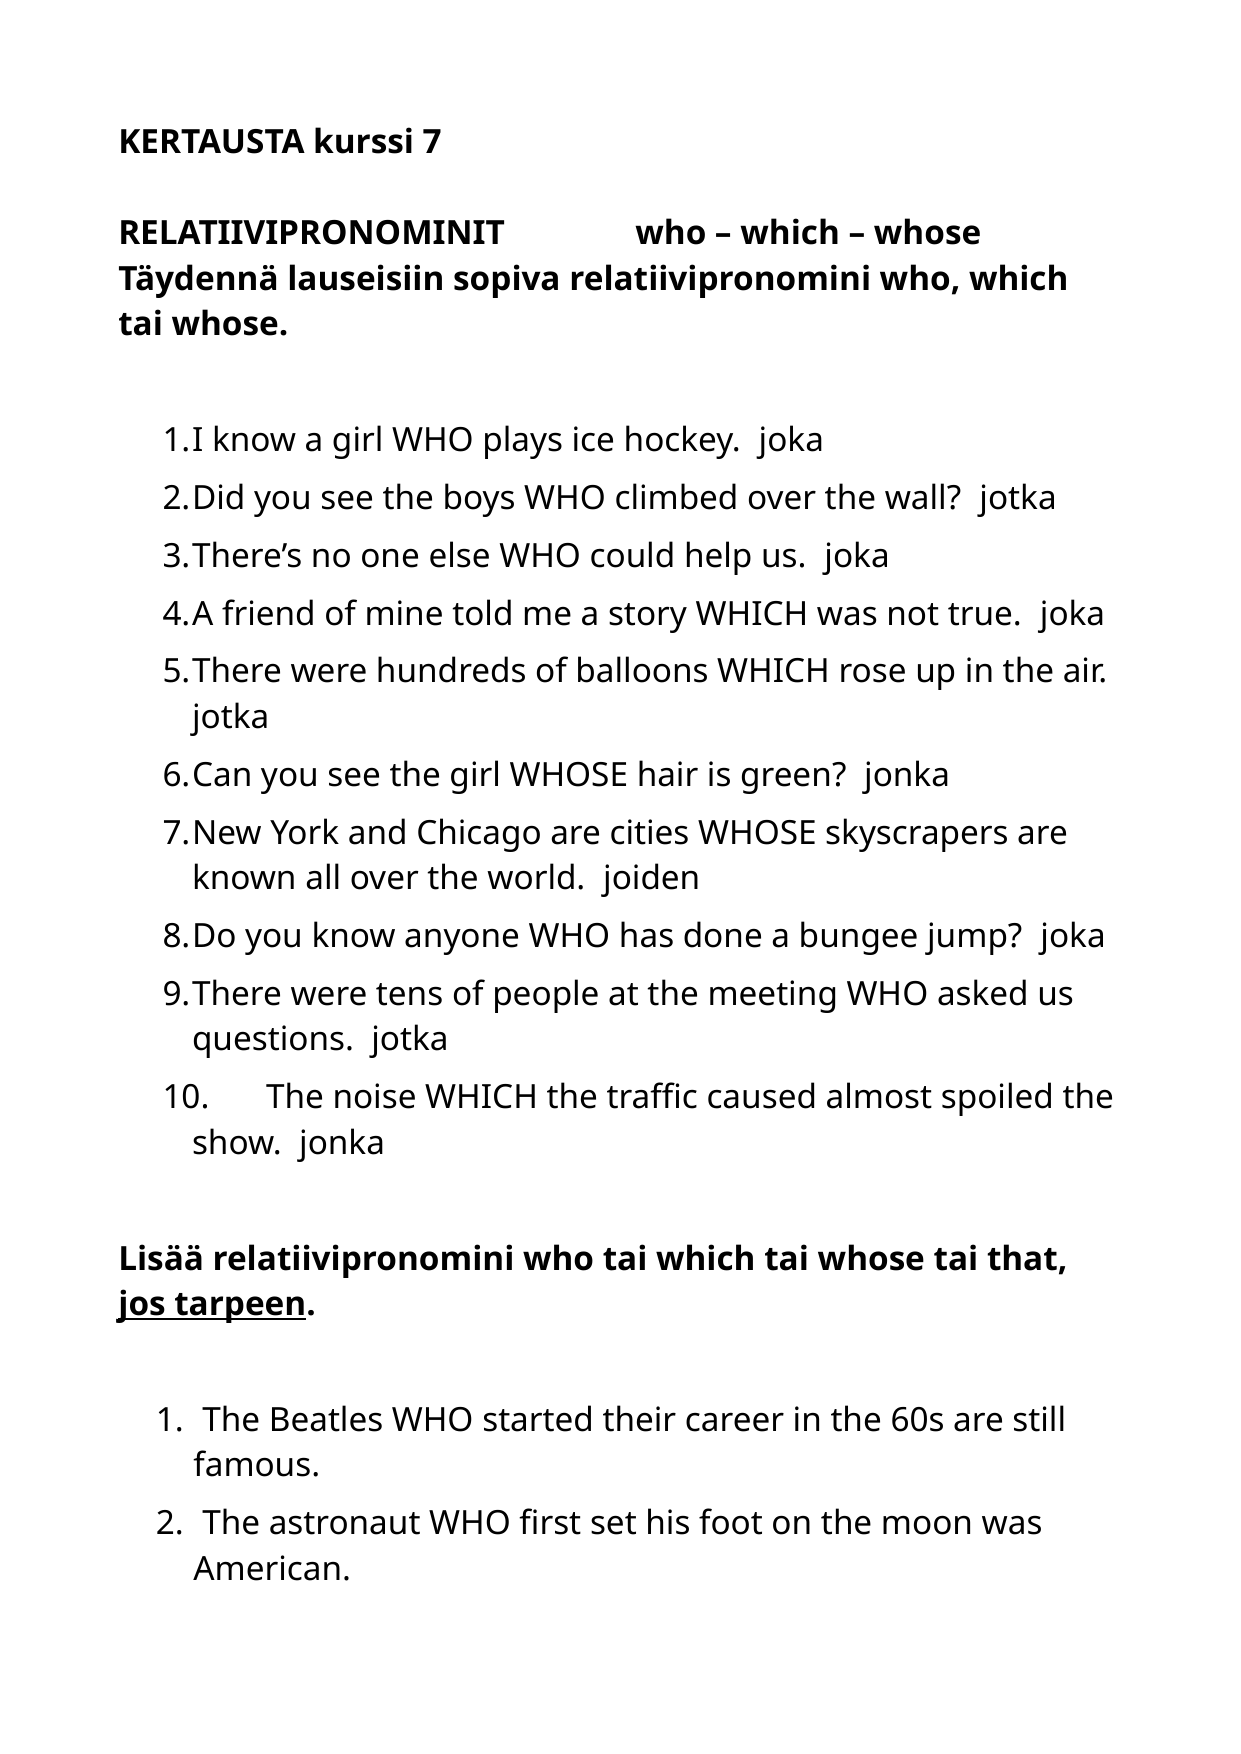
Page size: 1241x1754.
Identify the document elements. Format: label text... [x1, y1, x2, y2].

list I know a girl WHO plays ice hockey. joka [162, 416, 1122, 461]
list New York and Chicago are cities WHOSE skyscrapers are known all over the world. joiden [162, 808, 1122, 899]
text Lisää relatiivipronomini who tai which tai whose tai that, jos tarpeen. [118, 1234, 1122, 1325]
list Can you see the girl WHOSE hair is green? jonka [162, 751, 1122, 796]
list The Beatles WHO started their career in the 60s are still famous. [156, 1396, 1122, 1486]
list A friend of mine told me a story WHICH was not true. joka [162, 589, 1122, 635]
text KERTAUSTA kurssi 7 [118, 118, 1122, 163]
list The noise WHICH the traffic caused almost spoiled the show. jonka [162, 1073, 1122, 1164]
list The astronaut WHO first set his foot on the moon was American. [156, 1499, 1122, 1590]
text RELATIIVIPRONOMINIT who – which – whose [118, 209, 1122, 254]
list There were hundreds of balloons WHICH rose up in the air. jotka [162, 647, 1122, 738]
list There were tens of people at the meeting WHO asked us questions. jotka [162, 970, 1122, 1061]
list Did you see the boys WHO climbed over the wall? jotka [162, 473, 1122, 519]
list There’s no one else WHO could help us. joka [162, 531, 1122, 577]
text Täydennä lauseisiin sopiva relatiivipronomini who, which tai whose. [118, 254, 1122, 345]
list Do you know anyone WHO has done a bungee jump? joka [162, 912, 1122, 957]
